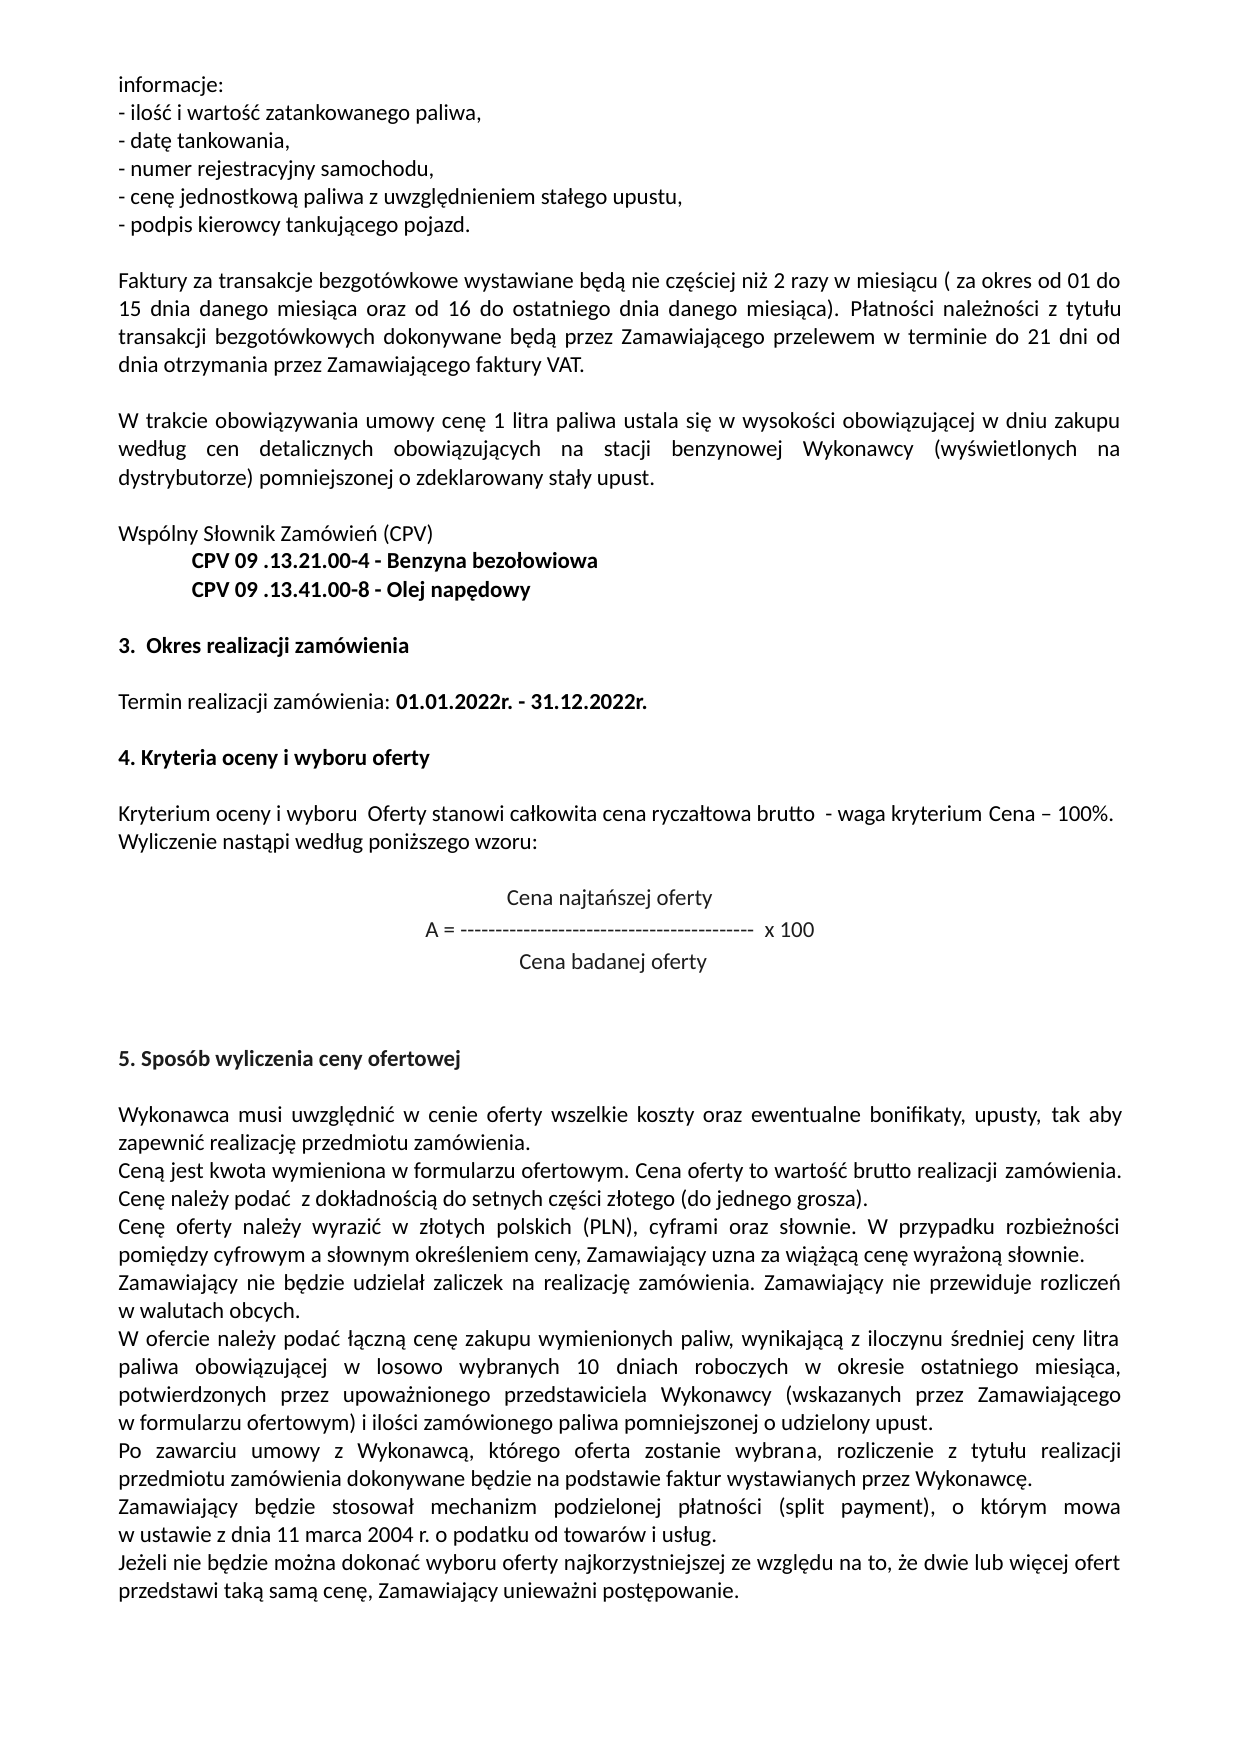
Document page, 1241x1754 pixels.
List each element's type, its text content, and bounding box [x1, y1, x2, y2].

text Cena najtańszej oferty [118, 883, 1122, 911]
text A = ------------------------------------------ x 100 [118, 915, 1122, 943]
text Wspólny Słownik Zamówień (CPV) [118, 519, 1122, 547]
text Cena badanej oferty [131, 947, 1122, 975]
text Ceną jest kwota wymieniona w formularzu ofertowym. Cena oferty to wartość brutto realizacji zamówienia. Cenę należy podać z dokładnością do setnych części złotego (do jednego grosza). [118, 1156, 1122, 1212]
text 3. Okres realizacji zamówienia [118, 631, 1122, 659]
text Faktury za transakcje bezgotówkowe wystawiane będą nie częściej niż 2 razy w miesiącu ( za okres od 01 do 15 dnia danego miesiąca oraz od 16 do ostatniego dnia danego miesiąca). Płatności należności z tytułu transakcji bezgotówkowych dokonywane będą przez Zamawiającego przelewem w terminie do 21 dni od dnia otrzymania przez Zamawiającego faktury VAT. [118, 266, 1122, 378]
text - podpis kierowcy tankującego pojazd. [118, 210, 1122, 238]
text - ilość i wartość zatankowanego paliwa, [118, 98, 1122, 126]
text CPV 09 .13.41.00-8 - Olej napędowy [118, 575, 1122, 603]
text - datę tankowania, [118, 126, 1122, 154]
text Kryterium oceny i wyboru Oferty stanowi całkowita cena ryczałtowa brutto - waga kryterium Cena – 100%. [118, 799, 1122, 827]
text Zamawiający nie będzie udzielał zaliczek na realizację zamówienia. Zamawiający nie przewiduje rozliczeń w walutach obcych. [118, 1268, 1122, 1324]
text Zamawiający będzie stosował mechanizm podzielonej płatności (split payment), o którym mowa w ustawie z dnia 11 marca 2004 r. o podatku od towarów i usług. [118, 1492, 1122, 1548]
text Po zawarciu umowy z Wykonawcą, którego oferta zostanie wybrana, rozliczenie z tytułu realizacji przedmiotu zamówienia dokonywane będzie na podstawie faktur wystawianych przez Wykonawcę. [118, 1436, 1122, 1492]
text - numer rejestracyjny samochodu, [118, 154, 1122, 182]
text W trakcie obowiązywania umowy cenę 1 litra paliwa ustala się w wysokości obowiązującej w dniu zakupu według cen detalicznych obowiązujących na stacji benzynowej Wykonawcy (wyświetlonych na dystrybutorze) pomniejszonej o zdeklarowany stały upust. [118, 407, 1122, 491]
list 4. Kryteria oceny i wyboru oferty [118, 743, 1122, 771]
text Jeżeli nie będzie można dokonać wyboru oferty najkorzystniejszej ze względu na to, że dwie lub więcej ofert przedstawi taką samą cenę, Zamawiający unieważni postępowanie. [118, 1548, 1122, 1604]
text Wyliczenie nastąpi według poniższego wzoru: [118, 827, 1122, 855]
text informacje: [118, 70, 1122, 98]
text Termin realizacji zamówienia: 01.01.2022r. - 31.12.2022r. [118, 687, 1122, 715]
text Cenę oferty należy wyrazić w złotych polskich (PLN), cyframi oraz słownie. W przypadku rozbieżności pomiędzy cyfrowym a słownym określeniem ceny, Zamawiający uzna za wiążącą cenę wyrażoną słownie. [118, 1212, 1122, 1268]
text - cenę jednostkową paliwa z uwzględnieniem stałego upustu, [118, 182, 1122, 210]
text Wykonawca musi uwzględnić w cenie oferty wszelkie koszty oraz ewentualne bonifikaty, upusty, tak aby zapewnić realizację przedmiotu zamówienia. [118, 1100, 1122, 1156]
text W ofercie należy podać łączną cenę zakupu wymienionych paliw, wynikającą z iloczynu średniej ceny litra paliwa obowiązującej w losowo wybranych 10 dniach roboczych w okresie ostatniego miesiąca, potwierdzonych przez upoważnionego przedstawiciela Wykonawcy (wskazanych przez Zamawiającego w formularzu ofertowym) i ilości zamówionego paliwa pomniejszonej o udzielony upust. [118, 1324, 1122, 1436]
list 5. Sposób wyliczenia ceny ofertowej [118, 1044, 1122, 1072]
text CPV 09 .13.21.00-4 - Benzyna bezołowiowa [118, 547, 1122, 575]
